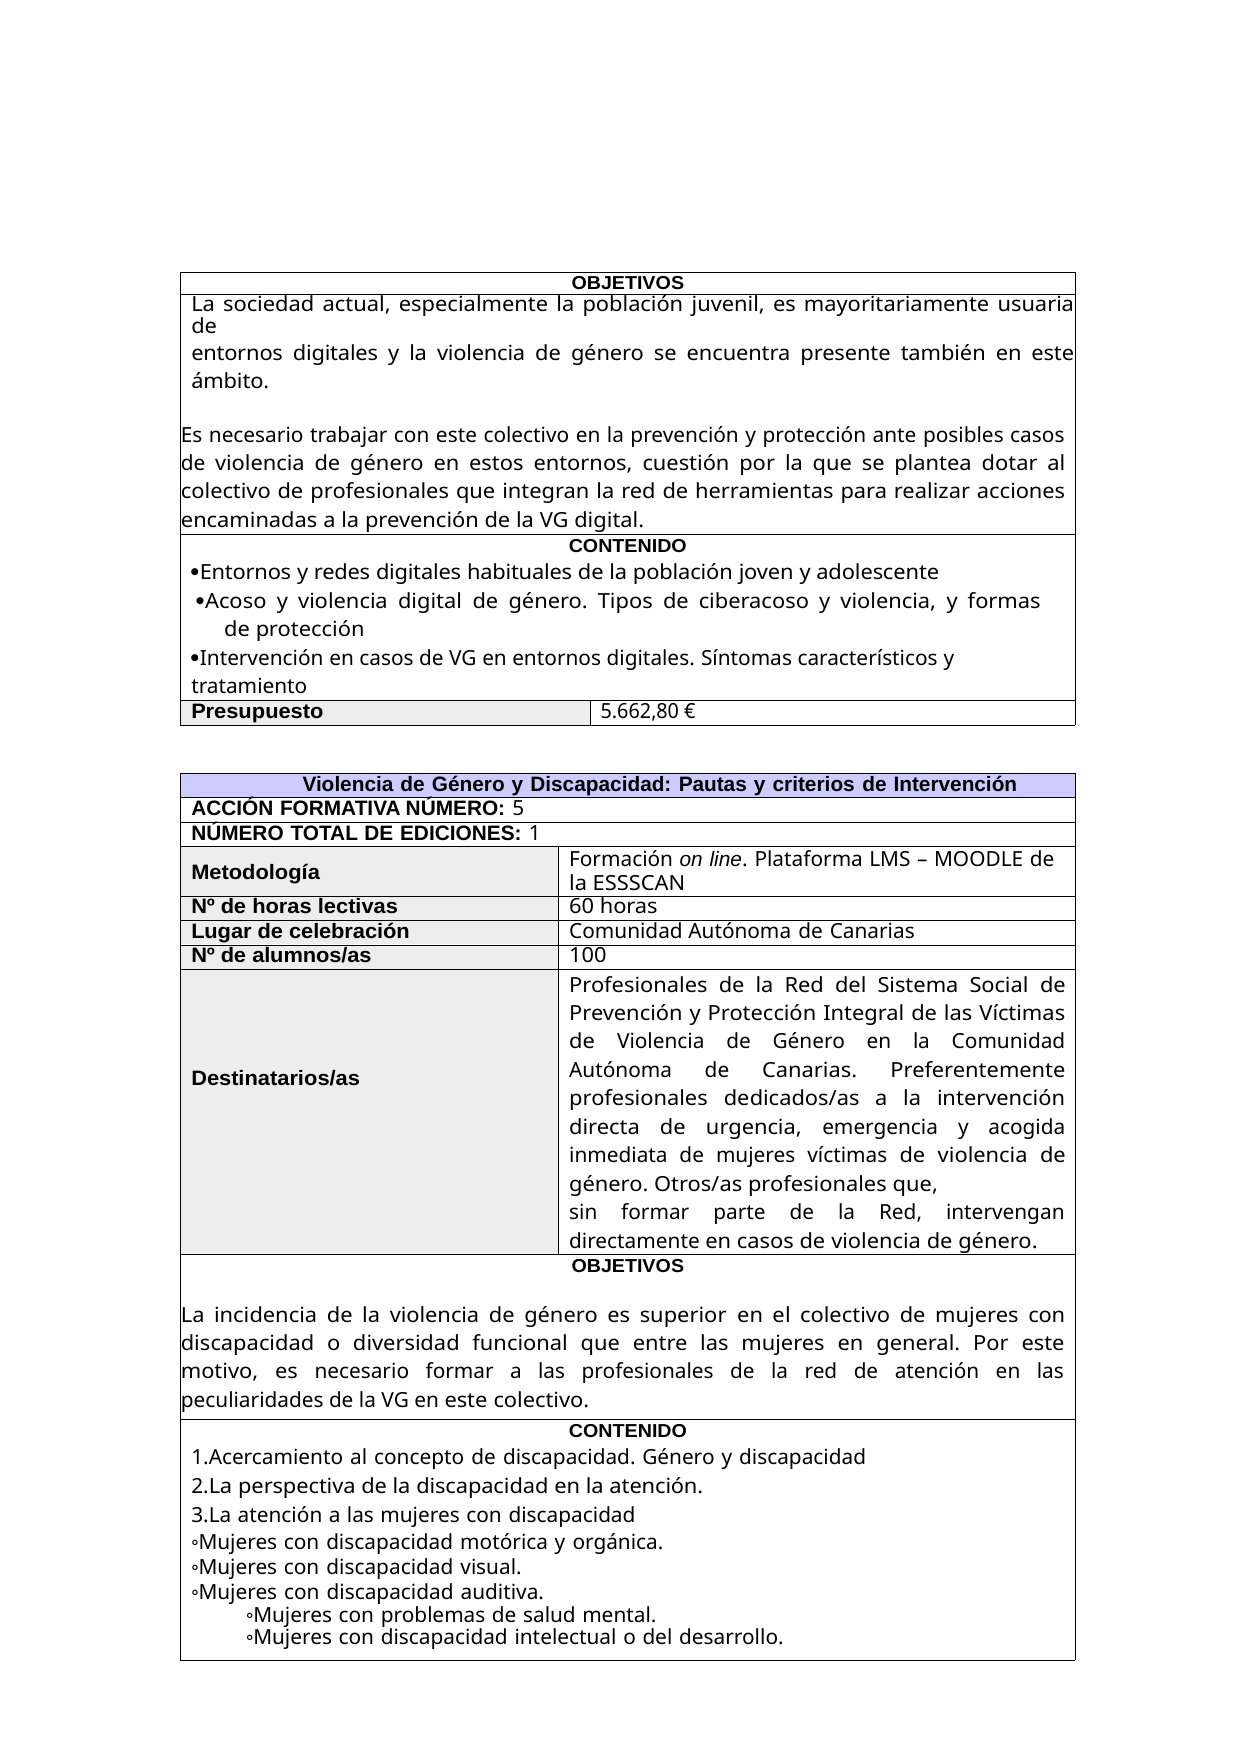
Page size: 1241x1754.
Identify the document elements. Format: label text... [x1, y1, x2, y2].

table_cell Formación on line. Plataforma LMS – MOODLE de la ESSSCAN [559, 847, 1075, 896]
table_cell Metodología [181, 847, 558, 896]
table_cell Comunidad Autónoma de Canarias [559, 921, 1075, 944]
table_cell La sociedad actual, especialmente la población juvenil, es mayoritariamente usuaria de entornos digitales y la violencia de género se encuentra presente también en este ámbito. Es necesario trabajar con este colectivo en la prevención y protección ante posibles casos de violencia de género en estos entornos, cuestión por la que se plantea dotar al colectivo de profesionales que integran la red de herramientas para realizar acciones encaminadas a la prevención de la VG digital. [181, 295, 1075, 533]
table_cell Presupuesto [181, 701, 590, 725]
table_cell Nº de alumnos/as [181, 946, 558, 969]
table_cell Lugar de celebración [181, 921, 558, 944]
table_cell OBJETIVOS La incidencia de la violencia de género es superior en el colectivo de mujeres con discapacidad o diversidad funcional que entre las mujeres en general. Por este motivo, es necesario formar a las profesionales de la red de atención en las peculiaridades de la VG en este colectivo. [181, 1255, 1075, 1419]
table_cell 60 horas [559, 897, 1075, 920]
table_cell Profesionales de la Red del Sistema Social de Prevención y Protección Integral de las Víctimas de Violencia de Género en la Comunidad Autónoma de Canarias. Preferentemente profesionales dedicados/as a la intervención directa de urgencia, emergencia y acogida inmediata de mujeres víctimas de violencia de género. Otros/as profesionales que, sin formar parte de la Red, intervengan directamente en casos de violencia de género. [559, 970, 1075, 1254]
table_cell CONTENIDO Entornos y redes digitales habituales de la población joven y adolescente Acoso y violencia digital de género. Tipos de ciberacoso y violencia, y formas de protección Intervención en casos de VG en entornos digitales. Síntomas característicos y tratamiento [181, 535, 1075, 700]
table_cell 100 [559, 946, 1075, 969]
table_cell CONTENIDO Acercamiento al concepto de discapacidad. Género y discapacidad La perspectiva de la discapacidad en la atención. La atención a las mujeres con discapacidad Mujeres con discapacidad motórica y orgánica. Mujeres con discapacidad visual. Mujeres con discapacidad auditiva. Mujeres con problemas de salud mental. Mujeres con discapacidad intelectual o del desarrollo. [181, 1420, 1075, 1659]
table_header OBJETIVOS [181, 273, 1075, 294]
table_header Violencia de Género y Discapacidad: Pautas y criterios de Intervención [181, 774, 1075, 797]
table_cell Destinatarios/as [181, 970, 558, 1254]
table_cell NÚMERO TOTAL DE EDICIONES: 1 [181, 823, 1075, 846]
table_cell Nº de horas lectivas [181, 897, 558, 920]
table_cell 5.662,80 € [591, 701, 1075, 725]
table_cell ACCIÓN FORMATIVA NÚMERO: 5 [181, 798, 1075, 822]
